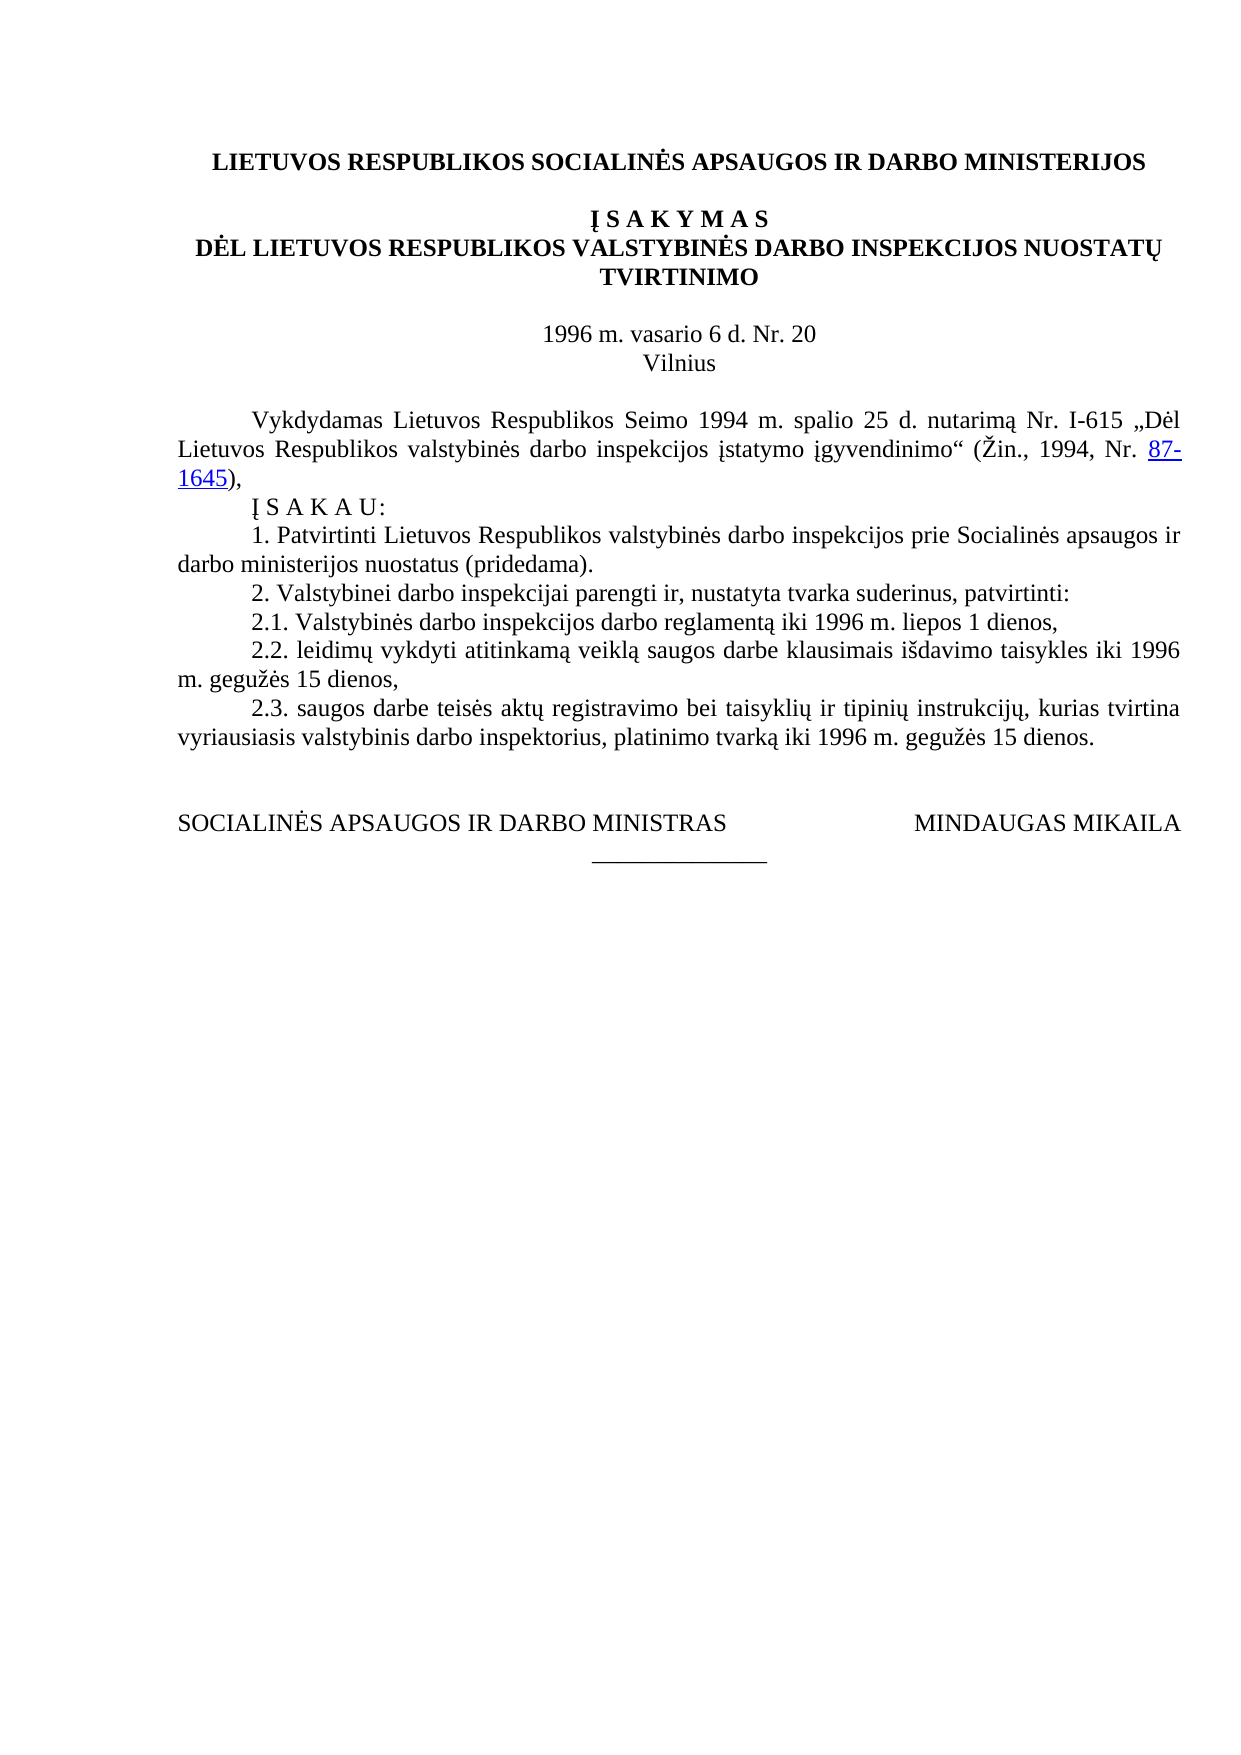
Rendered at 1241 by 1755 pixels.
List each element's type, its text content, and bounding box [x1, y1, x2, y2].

text DĖL LIETUVOS RESPUBLIKOS VALSTYBINĖS DARBO INSPEKCIJOS NUOSTATŲ TVIRTINIMO [177, 233, 1181, 291]
text Vykdydamas Lietuvos Respublikos Seimo 1994 m. spalio 25 d. nutarimą Nr. I-615 „Dėl Lietuvos Respublikos valstybinės darbo inspekcijos įstatymo įgyvendinimo“ (Žin., 1994, Nr. 87-1645), [177, 406, 1181, 492]
text 2. Valstybinei darbo inspekcijai parengti ir, nustatyta tvarka suderinus, patvirtinti: [177, 578, 1181, 607]
text Vilnius [177, 348, 1181, 377]
text SOCIALINĖS APSAUGOS IR DARBO MINISTRAS MINDAUGAS MIKAILA [177, 808, 1181, 837]
text 2.2. leidimų vykdyti atitinkamą veiklą saugos darbe klausimais išdavimo taisykles iki 1996 m. gegužės 15 dienos, [177, 636, 1181, 693]
text 1. Patvirtinti Lietuvos Respublikos valstybinės darbo inspekcijos prie Socialinės apsaugos ir darbo ministerijos nuostatus (pridedama). [177, 521, 1181, 578]
text 2.3. saugos darbe teisės aktų registravimo bei taisyklių ir tipinių instrukcijų, kurias tvirtina vyriausiasis valstybinis darbo inspektorius, platinimo tvarką iki 1996 m. gegužės 15 dienos. [177, 693, 1181, 751]
text LIETUVOS RESPUBLIKOS SOCIALINĖS APSAUGOS IR DARBO MINISTERIJOS [177, 147, 1181, 176]
text ______________ [177, 837, 1181, 866]
text 1996 m. vasario 6 d. Nr. 20 [177, 319, 1181, 348]
text 2.1. Valstybinės darbo inspekcijos darbo reglamentą iki 1996 m. liepos 1 dienos, [177, 607, 1181, 636]
text Į S A K Y M A S [177, 204, 1181, 233]
text ĮSAKAU: [177, 492, 1181, 521]
